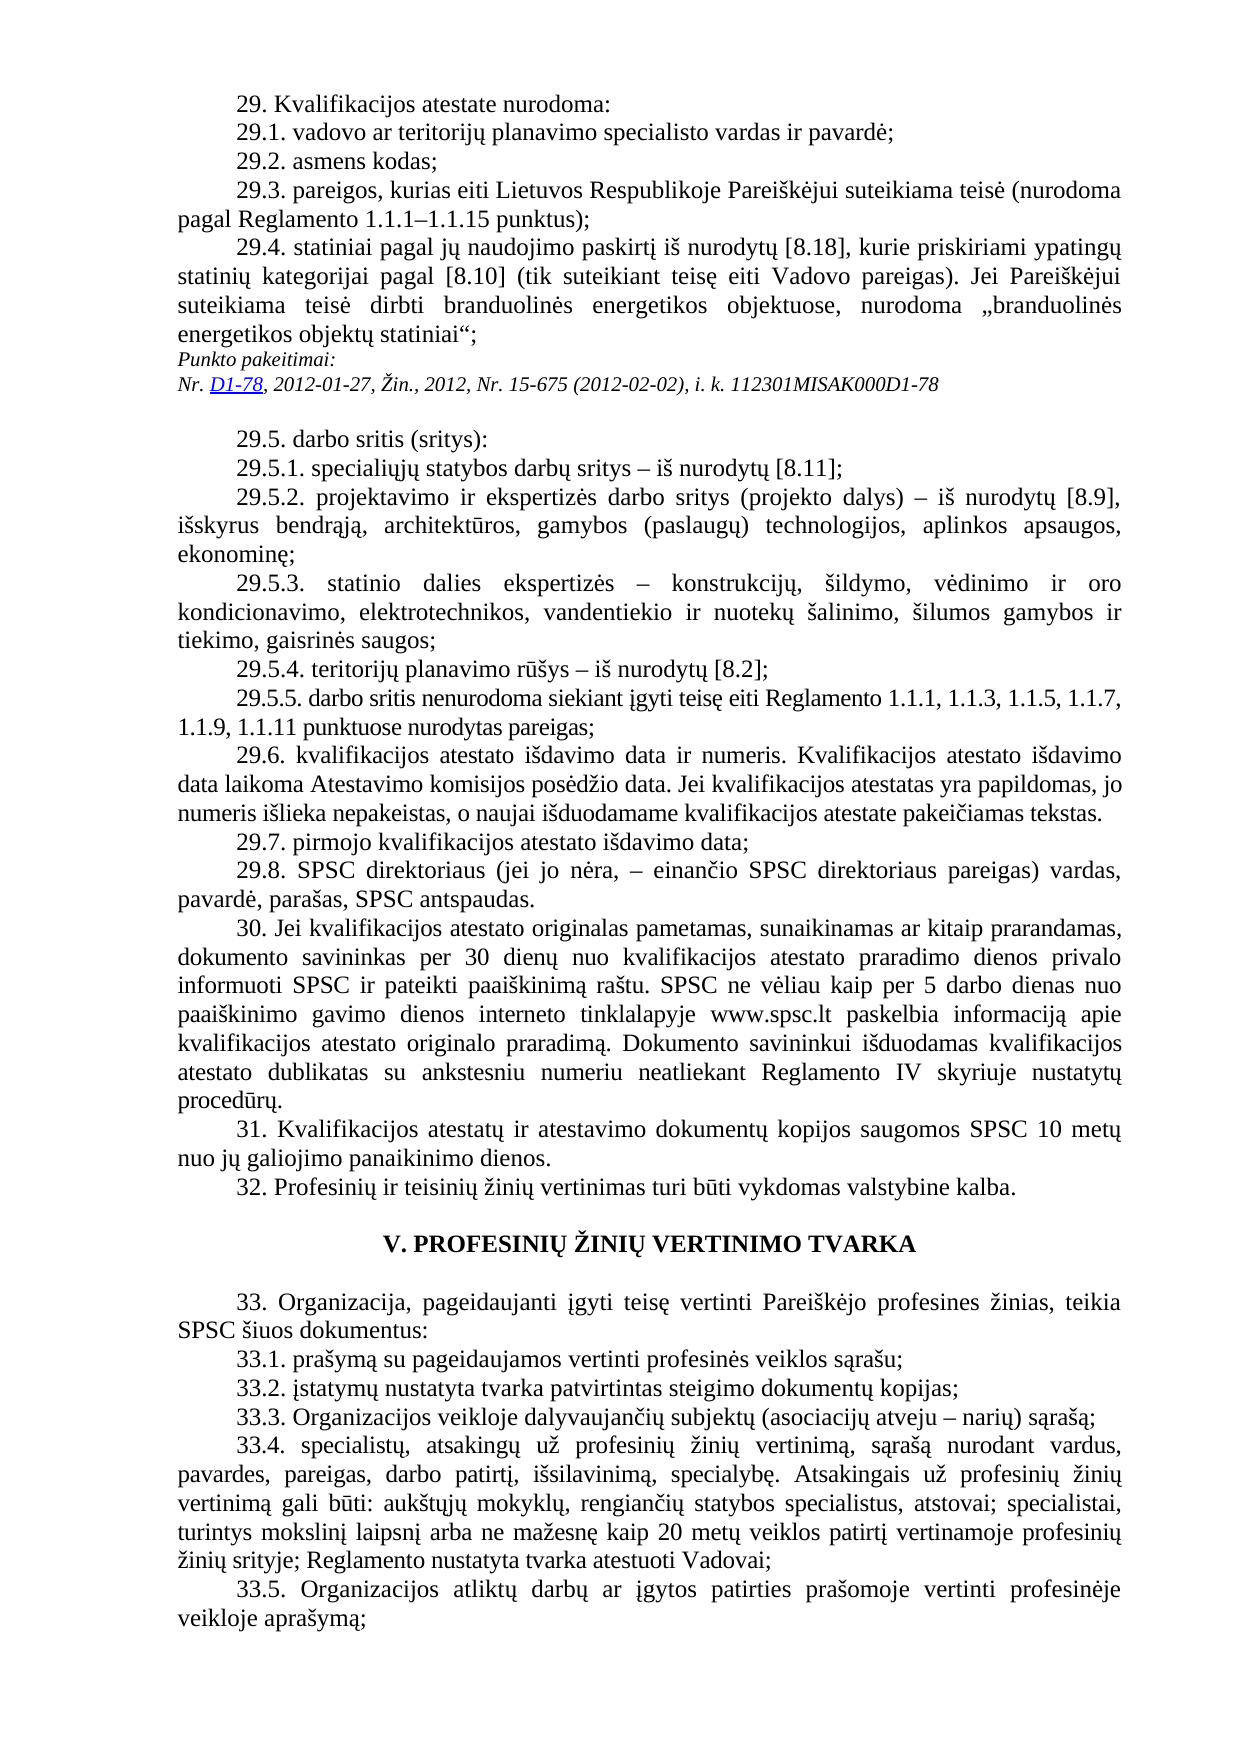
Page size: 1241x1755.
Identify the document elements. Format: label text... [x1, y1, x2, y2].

text 29.4. statiniai pagal jų naudojimo paskirtį iš nurodytų [8.18], kurie priskiriami ypatingų statinių kategorijai pagal [8.10] (tik suteikiant teisę eiti Vadovo pareigas). Jei Pareiškėjui suteikiama teisė dirbti branduolinės energetikos objektuose, nurodoma „branduolinės energetikos objektų statiniai“; [177, 232, 1122, 347]
text 32. Profesinių ir teisinių žinių vertinimas turi būti vykdomas valstybine kalba. [177, 1172, 1122, 1201]
text 31. Kvalifikacijos atestatų ir atestavimo dokumentų kopijos saugomos SPSC 10 metų nuo jų galiojimo panaikinimo dienos. [177, 1114, 1122, 1172]
text 29.6. kvalifikacijos atestato išdavimo data ir numeris. Kvalifikacijos atestato išdavimo data laikoma Atestavimo komisijos posėdžio data. Jei kvalifikacijos atestatas yra papildomas, jo numeris išlieka nepakeistas, o naujai išduodamame kvalifikacijos atestate pakeičiamas tekstas. [177, 741, 1122, 827]
text Nr. D1-78, 2012-01-27, Žin., 2012, Nr. 15-675 (2012-02-02), i. k. 112301MISAK000D1-78 [177, 371, 1122, 396]
text Punkto pakeitimai: [177, 347, 1122, 371]
text 29. Kvalifikacijos atestate nurodoma: [177, 89, 1122, 117]
text 33.1. prašymą su pageidaujamos vertinti profesinės veiklos sąrašu; [177, 1344, 1122, 1373]
text 33.4. specialistų, atsakingų už profesinių žinių vertinimą, sąrašą nurodant vardus, pavardes, pareigas, darbo patirtį, išsilavinimą, specialybę. Atsakingais už profesinių žinių vertinimą gali būti: aukštųjų mokyklų, rengiančių statybos specialistus, atstovai; specialistai, turintys mokslinį laipsnį arba ne mažesnę kaip 20 metų veiklos patirtį vertinamoje profesinių žinių srityje; Reglamento nustatyta tvarka atestuoti Vadovai; [177, 1431, 1122, 1574]
text 29.5.1. specialiųjų statybos darbų sritys – iš nurodytų [8.11]; [177, 453, 1122, 482]
text 29.5.3. statinio dalies ekspertizės – konstrukcijų, šildymo, vėdinimo ir oro kondicionavimo, elektrotechnikos, vandentiekio ir nuotekų šalinimo, šilumos gamybos ir tiekimo, gaisrinės saugos; [177, 568, 1122, 654]
text 29.5. darbo sritis (sritys): [177, 424, 1122, 453]
text 33. Organizacija, pageidaujanti įgyti teisę vertinti Pareiškėjo profesines žinias, teikia SPSC šiuos dokumentus: [177, 1287, 1122, 1344]
text 29.5.2. projektavimo ir ekspertizės darbo sritys (projekto dalys) – iš nurodytų [8.9], išskyrus bendrąją, architektūros, gamybos (paslaugų) technologijos, aplinkos apsaugos, ekonominę; [177, 482, 1122, 568]
text 33.2. įstatymų nustatyta tvarka patvirtintas steigimo dokumentų kopijas; [177, 1373, 1122, 1402]
text 29.5.5. darbo sritis nenurodoma siekiant įgyti teisę eiti Reglamento 1.1.1, 1.1.3, 1.1.5, 1.1.7, 1.1.9, 1.1.11 punktuose nurodytas pareigas; [177, 683, 1122, 741]
text 29.3. pareigos, kurias eiti Lietuvos Respublikoje Pareiškėjui suteikiama teisė (nurodoma pagal Reglamento 1.1.1–1.1.15 punktus); [177, 175, 1122, 232]
text V. PROFESINIŲ ŽINIŲ VERTINIMO TVARKA [177, 1229, 1122, 1258]
text 29.1. vadovo ar teritorijų planavimo specialisto vardas ir pavardė; [177, 117, 1122, 146]
text 29.8. SPSC direktoriaus (jei jo nėra, – einančio SPSC direktoriaus pareigas) vardas, pavardė, parašas, SPSC antspaudas. [177, 856, 1122, 913]
text 30. Jei kvalifikacijos atestato originalas pametamas, sunaikinamas ar kitaip prarandamas, dokumento savininkas per 30 dienų nuo kvalifikacijos atestato praradimo dienos privalo informuoti SPSC ir pateikti paaiškinimą raštu. SPSC ne vėliau kaip per 5 darbo dienas nuo paaiškinimo gavimo dienos interneto tinklalapyje www.spsc.lt paskelbia informaciją apie kvalifikacijos atestato originalo praradimą. Dokumento savininkui išduodamas kvalifikacijos atestato dublikatas su ankstesniu numeriu neatliekant Reglamento IV skyriuje nustatytų procedūrų. [177, 913, 1122, 1114]
text 29.7. pirmojo kvalifikacijos atestato išdavimo data; [177, 827, 1122, 856]
text 29.5.4. teritorijų planavimo rūšys – iš nurodytų [8.2]; [177, 654, 1122, 683]
text 33.5. Organizacijos atliktų darbų ar įgytos patirties prašomoje vertinti profesinėje veikloje aprašymą; [177, 1574, 1122, 1632]
text 33.3. Organizacijos veikloje dalyvaujančių subjektų (asociacijų atveju – narių) sąrašą; [177, 1402, 1122, 1431]
text 29.2. asmens kodas; [177, 146, 1122, 175]
